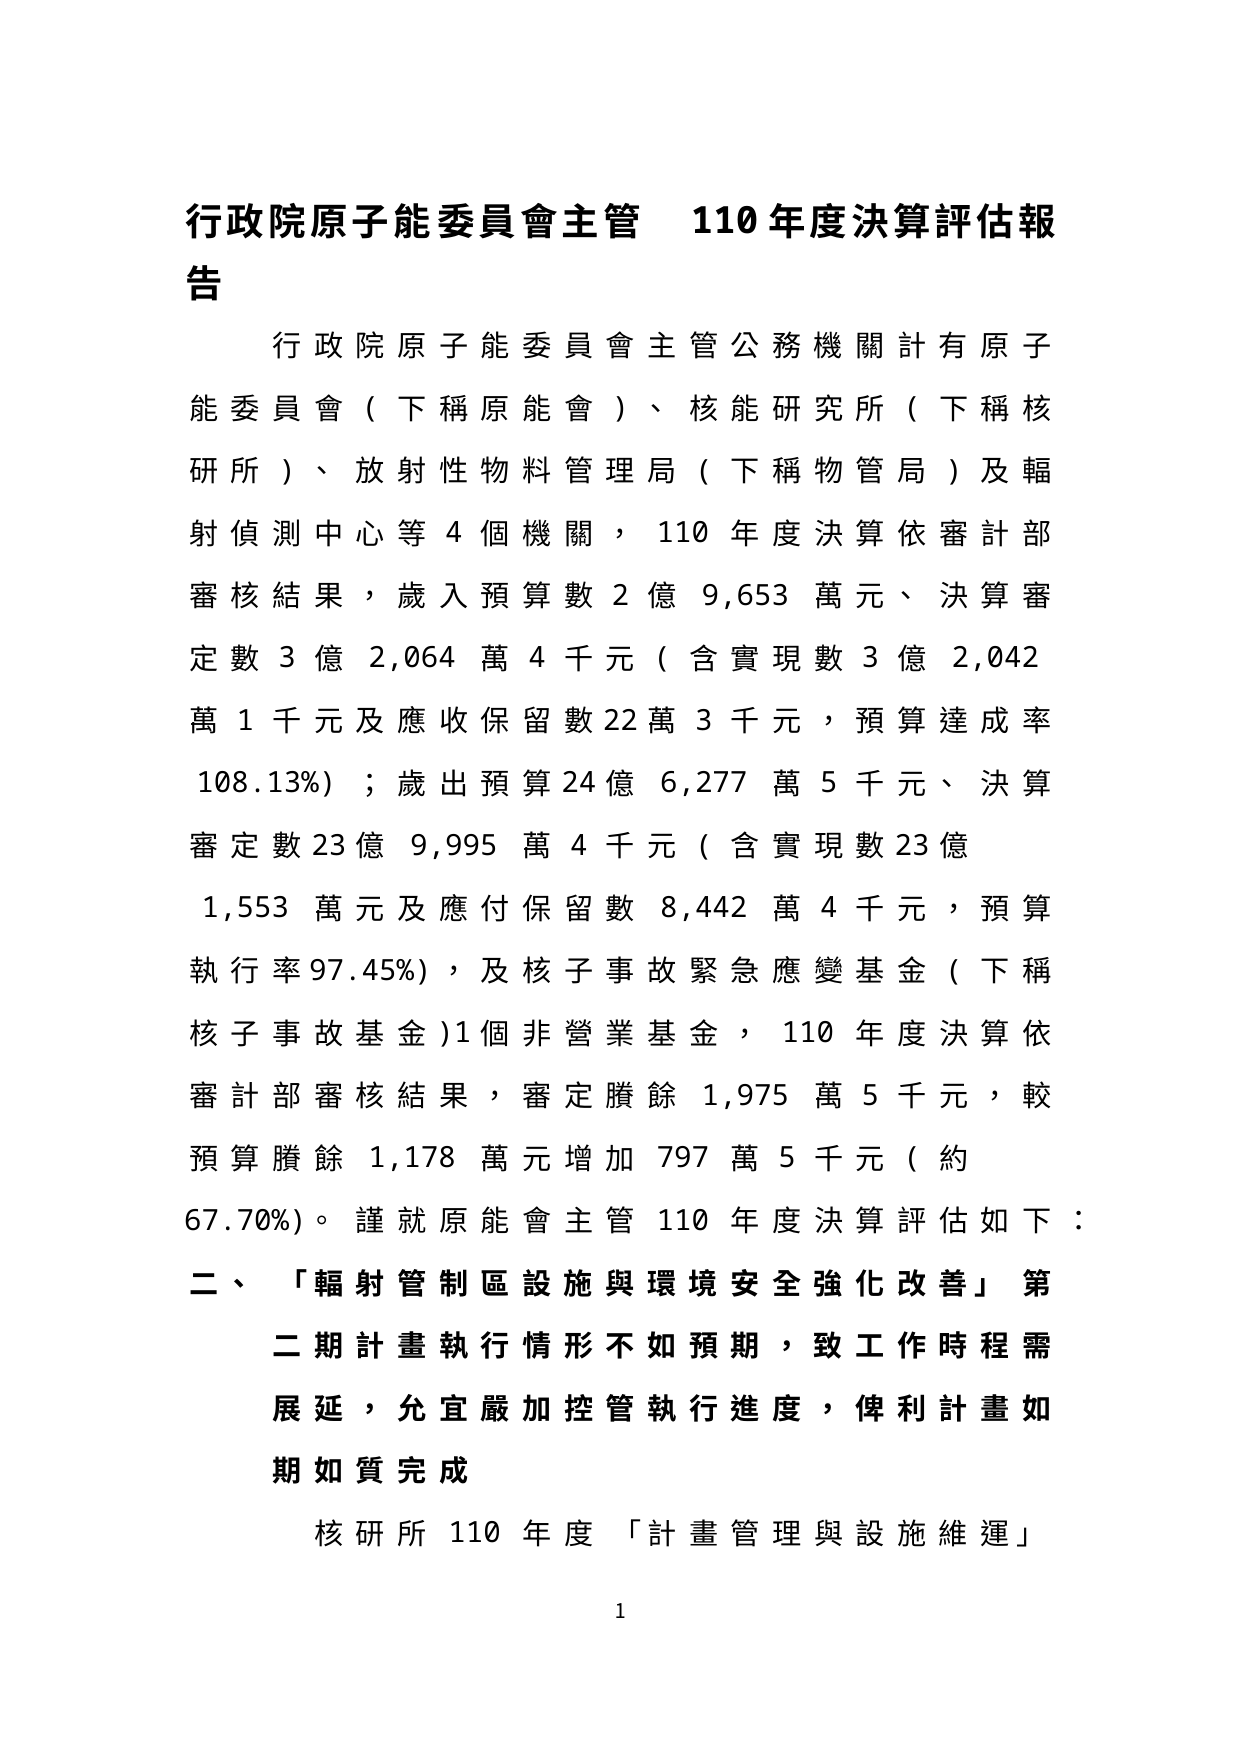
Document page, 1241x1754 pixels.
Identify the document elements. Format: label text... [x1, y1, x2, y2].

text 二、「輻射管制區設施與環境安全強化改善」第二期計畫執行情形不如預期，致工作時程需展延，允宜嚴加控管執行進度，俾利計畫如期如質完成 [183, 1240, 1058, 1490]
text 行政院原子能委員會主管公務機關計有原子能委員會(下稱原能會)、核能研究所(下稱核研所)、放射性物料管理局(下稱物管局)及輻射偵測中心等4個機關，110年度決算依審計部審核結果，歲入預算數2億9,653萬元、決算審定數3億2,064萬4千元(含實現數3億2,042萬1千元及應收保留數22萬3千元，預算達成率108.13%)；歲出預算24億6,277萬5千元、決算審定數23億9,995萬4千元(含實現數23億1,553萬元及應付保留數8,442萬4千元，預算執行率97.45%)，及核子事故緊急應變基金(下稱核子事故基金)1個非營業基金，110年度決算依審計部審核結果，審定賸餘1,975萬5千元，較預算賸餘1,178萬元增加797萬5千元(約67.70%)。謹就原能會主管110年度決算評估如下： [183, 302, 1058, 1240]
text 行政院原子能委員會主管110年度決算評估報告 [183, 177, 1058, 302]
text 核研所110年度「計畫管理與設施維運」 [242, 1490, 1058, 1552]
